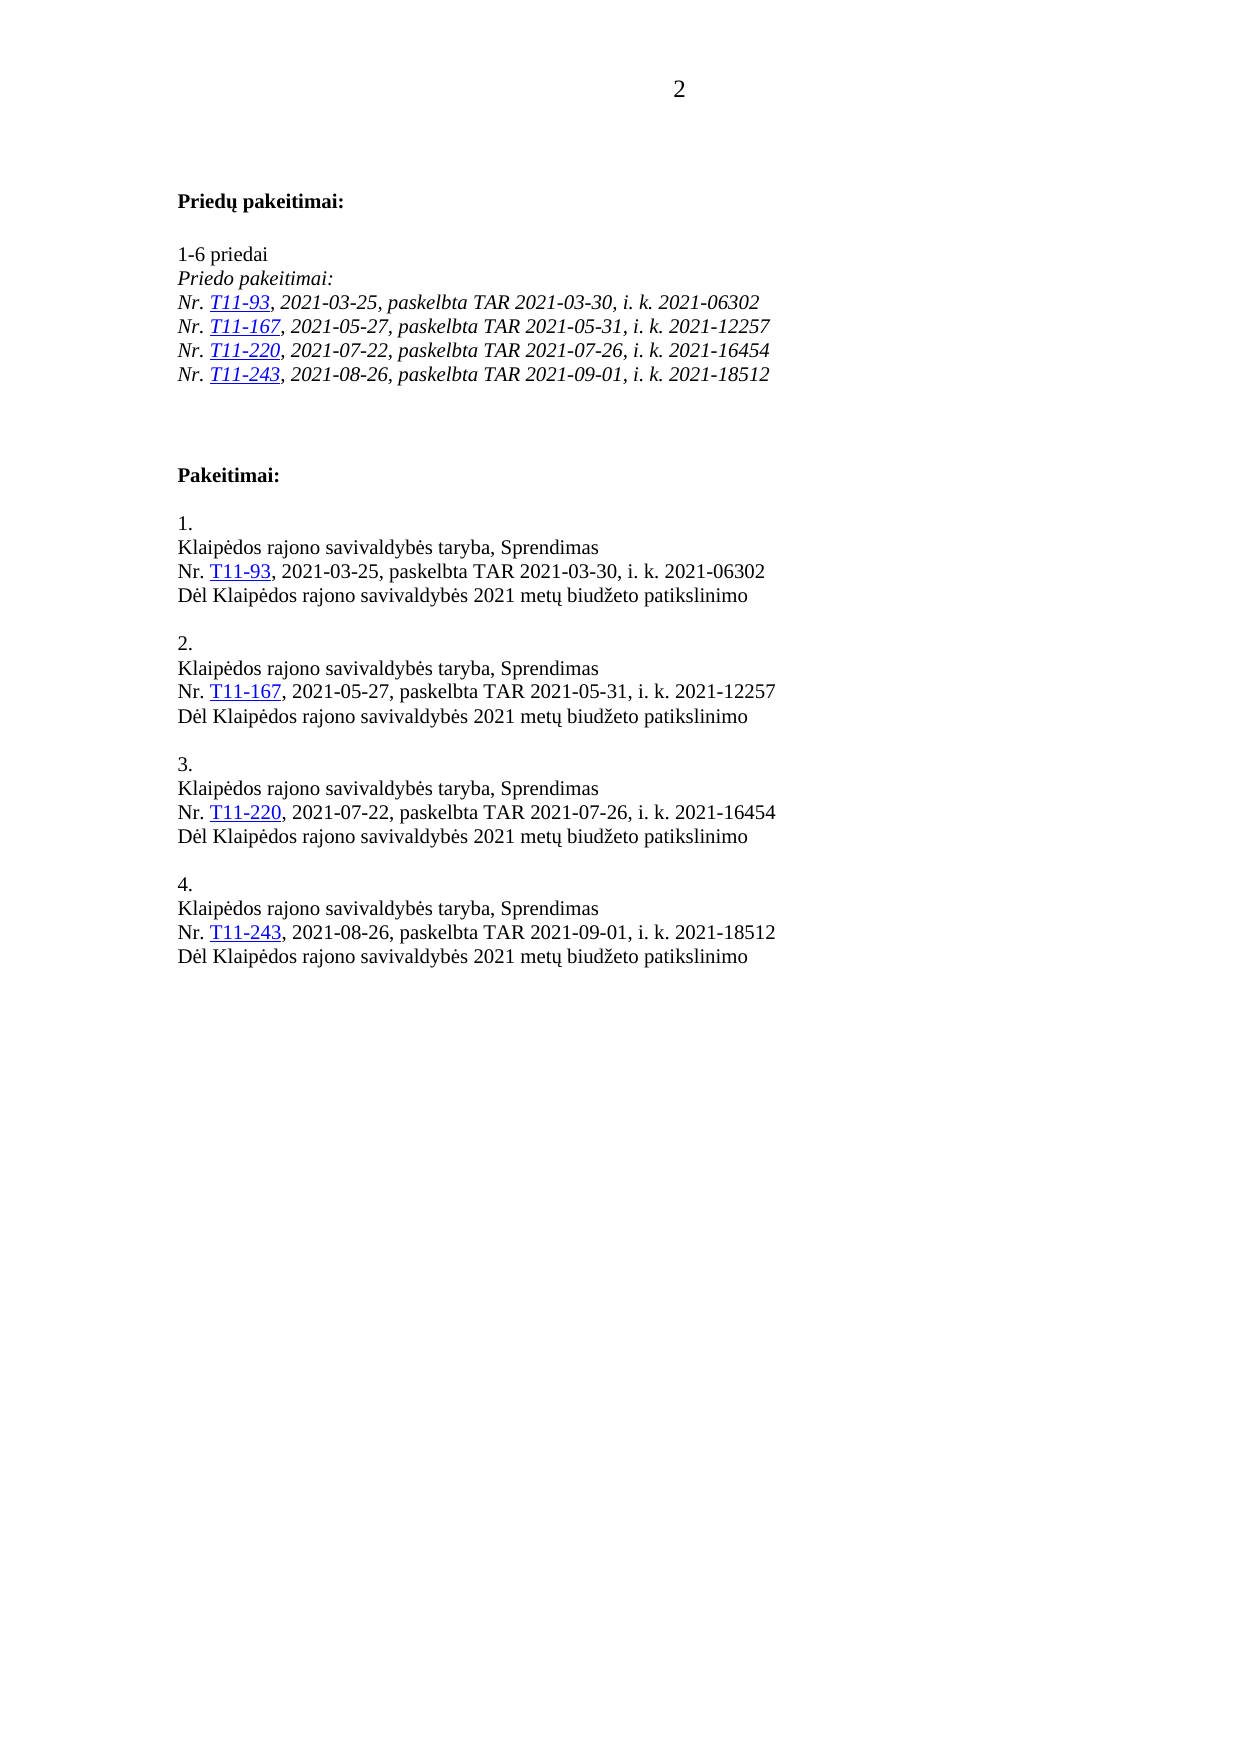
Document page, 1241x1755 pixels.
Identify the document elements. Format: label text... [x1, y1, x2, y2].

text Nr. T11-93, 2021-03-25, paskelbta TAR 2021-03-30, i. k. 2021-06302 [177, 290, 1181, 314]
text 2. [177, 631, 1181, 655]
text Priedų pakeitimai: [177, 189, 1181, 213]
text Nr. T11-220, 2021-07-22, paskelbta TAR 2021-07-26, i. k. 2021-16454 [177, 338, 1181, 362]
text Pakeitimai: [177, 463, 1181, 487]
text Nr. T11-167, 2021-05-27, paskelbta TAR 2021-05-31, i. k. 2021-12257 [177, 679, 1181, 703]
text Dėl Klaipėdos rajono savivaldybės 2021 metų biudžeto patikslinimo [177, 703, 1181, 728]
text Nr. T11-243, 2021-08-26, paskelbta TAR 2021-09-01, i. k. 2021-18512 [177, 920, 1181, 944]
text Nr. T11-93, 2021-03-25, paskelbta TAR 2021-03-30, i. k. 2021-06302 [177, 559, 1181, 583]
text 4. [177, 872, 1181, 896]
text Dėl Klaipėdos rajono savivaldybės 2021 metų biudžeto patikslinimo [177, 583, 1181, 607]
text 1. [177, 511, 1181, 535]
text Nr. T11-167, 2021-05-27, paskelbta TAR 2021-05-31, i. k. 2021-12257 [177, 314, 1181, 338]
text Nr. T11-243, 2021-08-26, paskelbta TAR 2021-09-01, i. k. 2021-18512 [177, 362, 1181, 386]
text Klaipėdos rajono savivaldybės taryba, Sprendimas [177, 535, 1181, 559]
text Priedo pakeitimai: [177, 266, 1181, 290]
text 1-6 priedai [177, 242, 1181, 266]
text Klaipėdos rajono savivaldybės taryba, Sprendimas [177, 655, 1181, 679]
text Nr. T11-220, 2021-07-22, paskelbta TAR 2021-07-26, i. k. 2021-16454 [177, 800, 1181, 824]
text Klaipėdos rajono savivaldybės taryba, Sprendimas [177, 896, 1181, 920]
text Klaipėdos rajono savivaldybės taryba, Sprendimas [177, 776, 1181, 800]
text Dėl Klaipėdos rajono savivaldybės 2021 metų biudžeto patikslinimo [177, 944, 1181, 968]
text 3. [177, 752, 1181, 776]
text Dėl Klaipėdos rajono savivaldybės 2021 metų biudžeto patikslinimo [177, 824, 1181, 848]
